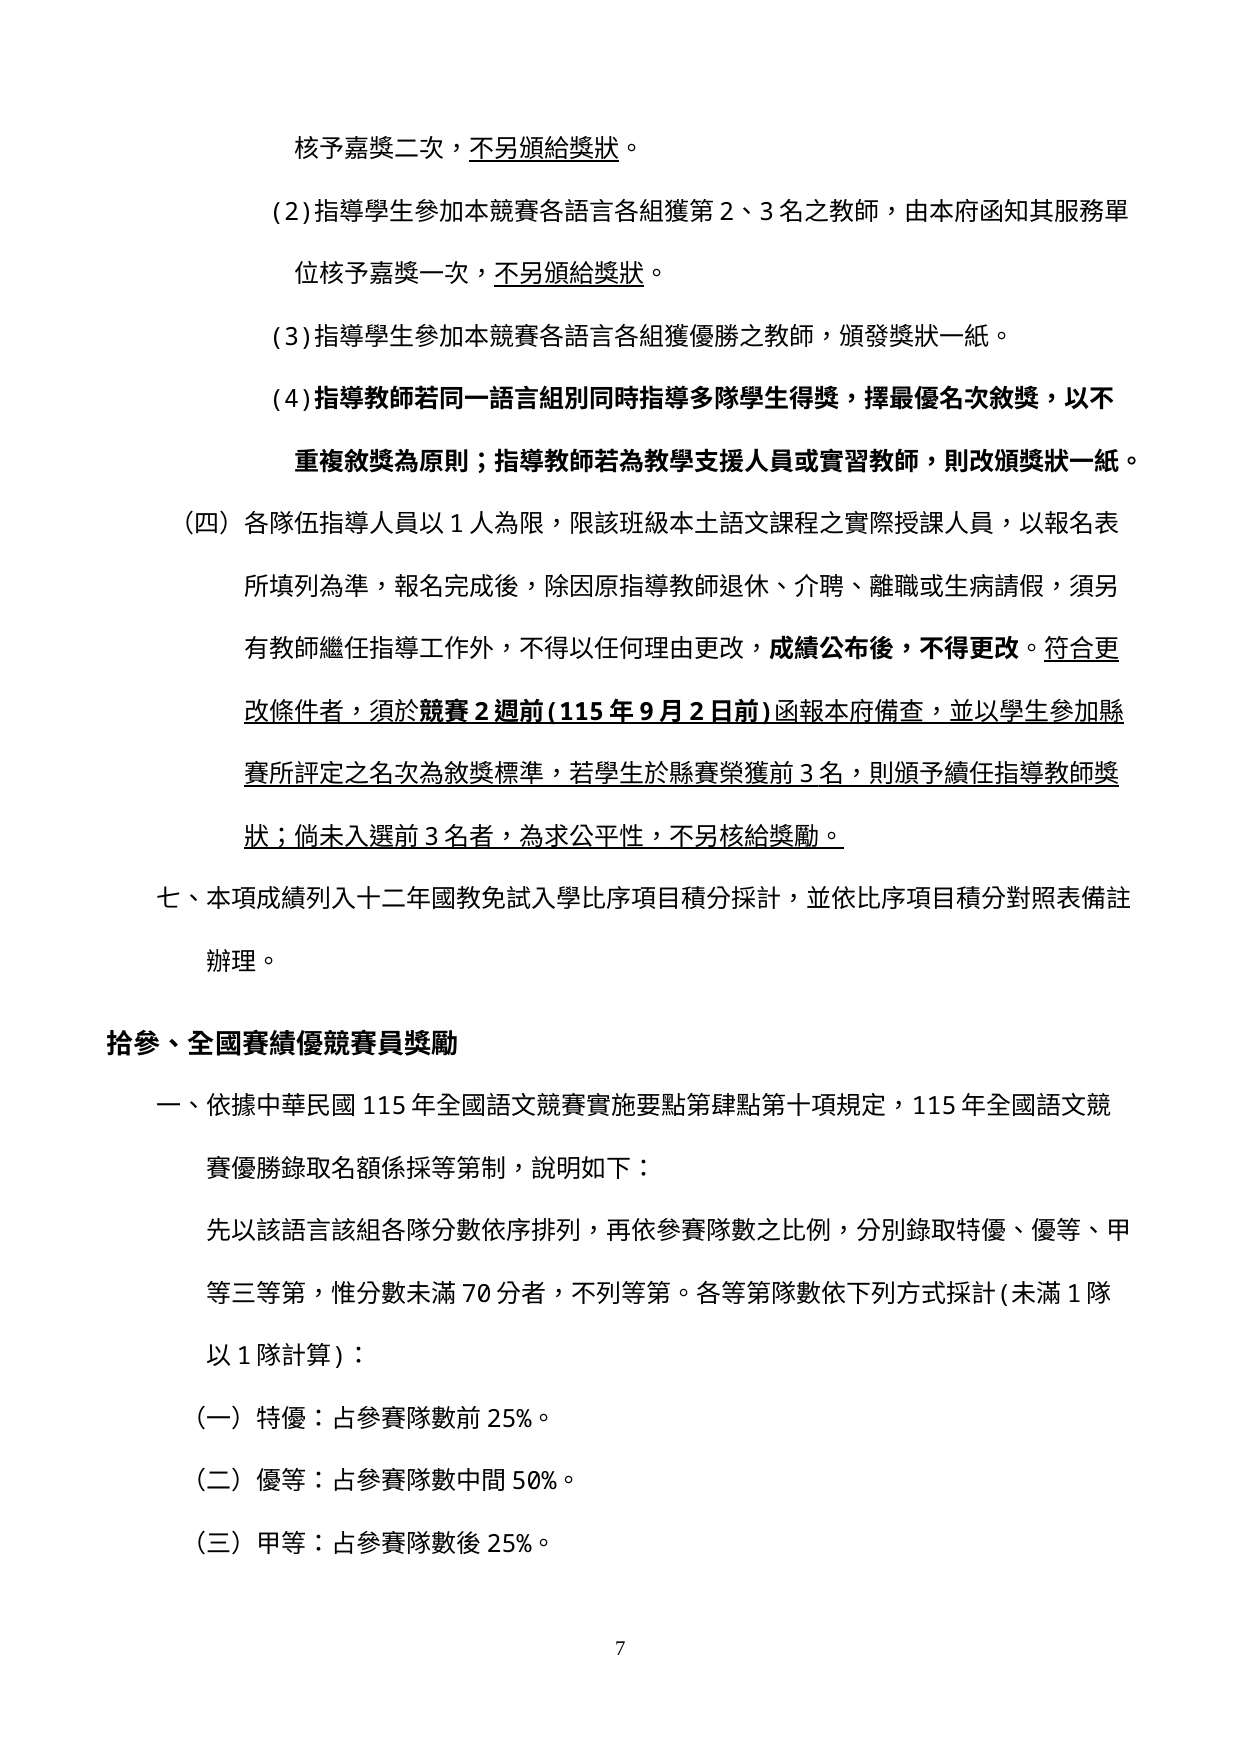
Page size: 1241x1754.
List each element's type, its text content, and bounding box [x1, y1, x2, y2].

text 核予嘉獎二次，不另頒給獎狀。 [194, 105, 1134, 168]
text (3)指導學生參加本競賽各語言各組獲優勝之教師，頒發獎狀一紙。 [194, 293, 1134, 355]
text 一、依據中華民國115年全國語文競賽實施要點第肆點第十項規定，115年全國語文競賽優勝錄取名額係採等第制，說明如下： [156, 1062, 1134, 1187]
text （二）優等：占參賽隊數中間50%。 [181, 1437, 1134, 1499]
text （一）特優：占參賽隊數前25%。 [181, 1374, 1134, 1437]
text （四）各隊伍指導人員以1人為限，限該班級本土語文課程之實際授課人員，以報名表所填列為準，報名完成後，除因原指導教師退休、介聘、離職或生病請假，須另有教師繼任指導工作外，不得以任何理由更改，成績公布後，不得更改。符合更改條件者，須於競賽2週前(115年9月2日前)函報本府備查，並以學生參加縣賽所評定之名次為敘獎標準，若學生於縣賽榮獲前3名，則頒予續任指導教師獎狀；倘未入選前3名者，為求公平性，不另核給獎勵。 [169, 480, 1134, 855]
text (4)指導教師若同一語言組別同時指導多隊學生得獎，擇最優名次敘獎，以不重複敘獎為原則；指導教師若為教學支援人員或實習教師，則改頒獎狀一紙。 [194, 355, 1134, 480]
text 拾參、全國賽績優競賽員獎勵 [106, 999, 1134, 1062]
text 七、本項成績列入十二年國教免試入學比序項目積分採計，並依比序項目積分對照表備註辦理。 [156, 855, 1134, 980]
text （三）甲等：占參賽隊數後25%。 [181, 1499, 1134, 1562]
text 先以該語言該組各隊分數依序排列，再依參賽隊數之比例，分別錄取特優、優等、甲等三等第，惟分數未滿70分者，不列等第。各等第隊數依下列方式採計(未滿1隊以1隊計算)： [206, 1187, 1134, 1374]
text (2)指導學生參加本競賽各語言各組獲第2、3名之教師，由本府函知其服務單位核予嘉獎一次，不另頒給獎狀。 [194, 168, 1134, 293]
